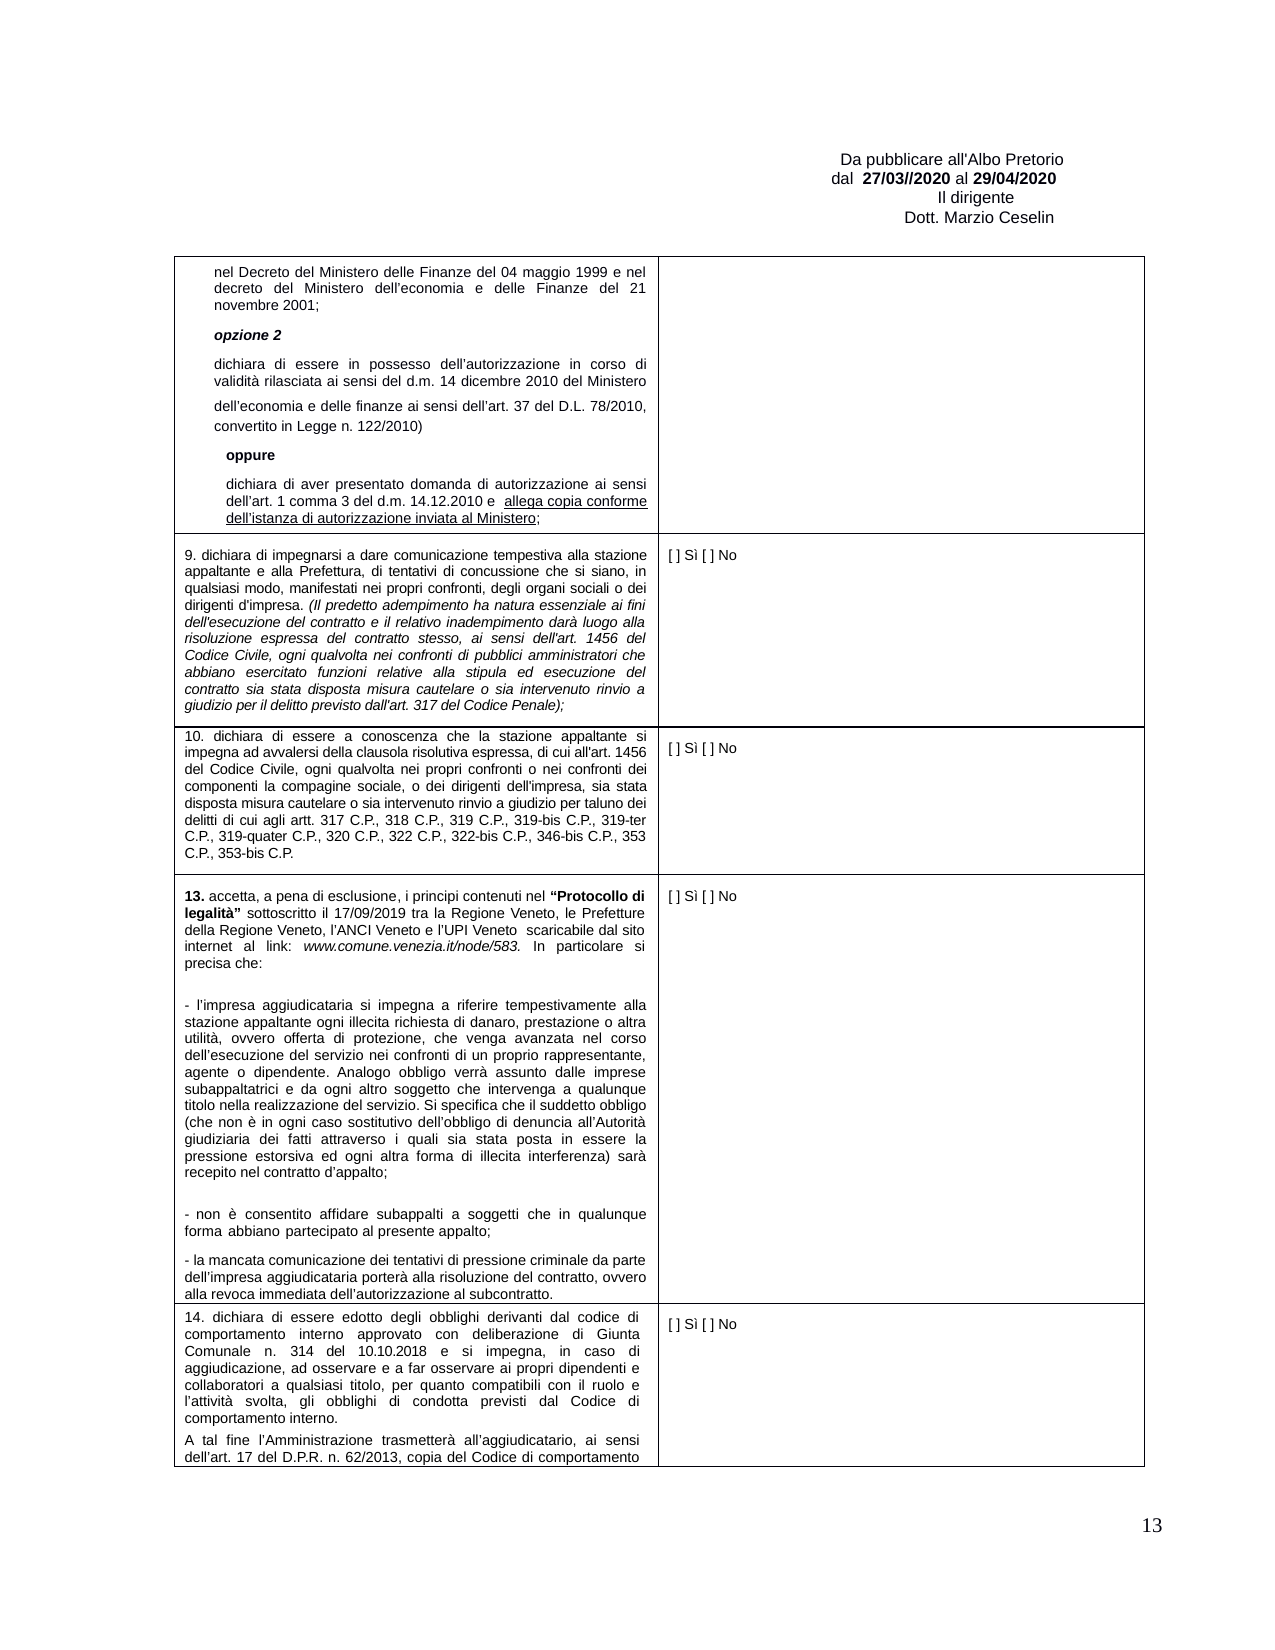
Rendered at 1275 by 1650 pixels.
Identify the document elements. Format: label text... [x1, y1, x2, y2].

table_cell 9. dichiara di impegnarsi a dare comunicazione tempestiva alla stazione appaltante e alla Prefettura, di tentativi di concussione che si siano, in qualsiasi modo, manifestati nei propri confronti, degli organi sociali o dei dirigenti d'impresa. (Il predetto adempimento ha natura essenziale ai fini dell'esecuzione del contratto e il relativo inadempimento darà luogo alla risoluzione espressa del contratto stesso, ai sensi dell'art. 1456 del Codice Civile, ogni qualvolta nei confronti di pubblici amministratori che abbiano esercitato funzioni relative alla stipula ed esecuzione del contratto sia stata disposta misura cautelare o sia intervenuto rinvio a giudizio per il delitto previsto dall'art. 317 del Codice Penale); [175, 534, 658, 726]
table_cell [659, 257, 1144, 533]
table_cell 13. accetta, a pena di esclusione, i principi contenuti nel “Protocollo di legalità” sottoscritto il 17/09/2019 tra la Regione Veneto, le Prefetture della Regione Veneto, l’ANCI Veneto e l’UPI Veneto scaricabile dal sito internet al link: www.comune.venezia.it/node/583. In particolare si precisa che: - l’impresa aggiudicataria si impegna a riferire tempestivamente alla stazione appaltante ogni illecita richiesta di danaro, prestazione o altra utilità, ovvero offerta di protezione, che venga avanzata nel corso dell’esecuzione del servizio nei confronti di un proprio rappresentante, agente o dipendente. Analogo obbligo verrà assunto dalle imprese subappaltatrici e da ogni altro soggetto che intervenga a qualunque titolo nella realizzazione del servizio. Si specifica che il suddetto obbligo (che non è in ogni caso sostitutivo dell’obbligo di denuncia all’Autorità giudiziaria dei fatti attraverso i quali sia stata posta in essere la pressione estorsiva ed ogni altra forma di illecita interferenza) sarà recepito nel contratto d’appalto; - non è consentito affidare subappalti a soggetti che in qualunque forma abbiano partecipato al presente appalto; - la mancata comunicazione dei tentativi di pressione criminale da parte dell’impresa aggiudicataria porterà alla risoluzione del contratto, ovvero alla revoca immediata dell’autorizzazione al subcontratto. [175, 875, 658, 1302]
table_cell nel Decreto del Ministero delle Finanze del 04 maggio 1999 e nel decreto del Ministero dell’economia e delle Finanze del 21 novembre 2001; opzione 2 dichiara di essere in possesso dell’autorizzazione in corso di validità rilasciata ai sensi del d.m. 14 dicembre 2010 del Ministero dell’economia e delle finanze ai sensi dell’art. 37 del D.L. 78/2010, convertito in Legge n. 122/2010) oppure dichiara di aver presentato domanda di autorizzazione ai sensi dell’art. 1 comma 3 del d.m. 14.12.2010 e allega copia conforme dell’istanza di autorizzazione inviata al Ministero; [175, 257, 658, 533]
table_cell [ ] Sì [ ] No [659, 1304, 1144, 1466]
table_cell [ ] Sì [ ] No [659, 534, 1144, 726]
table_cell [ ] Sì [ ] No [659, 875, 1144, 1302]
table_cell 14. dichiara di essere edotto degli obblighi derivanti dal codice di comportamento interno approvato con deliberazione di Giunta Comunale n. 314 del 10.10.2018 e si impegna, in caso di aggiudicazione, ad osservare e a far osservare ai propri dipendenti e collaboratori a qualsiasi titolo, per quanto compatibili con il ruolo e l’attività svolta, gli obblighi di condotta previsti dal Codice di comportamento interno. A tal fine l’Amministrazione trasmetterà all’aggiudicatario, ai sensi dell’art. 17 del D.P.R. n. 62/2013, copia del Codice di comportamento [175, 1304, 658, 1466]
table_cell 10. dichiara di essere a conoscenza che la stazione appaltante si impegna ad avvalersi della clausola risolutiva espressa, di cui all'art. 1456 del Codice Civile, ogni qualvolta nei propri confronti o nei confronti dei componenti la compagine sociale, o dei dirigenti dell'impresa, sia stata disposta misura cautelare o sia intervenuto rinvio a giudizio per taluno dei delitti di cui agli artt. 317 C.P., 318 C.P., 319 C.P., 319-bis C.P., 319-ter C.P., 319-quater C.P., 320 C.P., 322 C.P., 322-bis C.P., 346-bis C.P., 353 C.P., 353-bis C.P. [175, 728, 658, 874]
table_cell [ ] Sì [ ] No [659, 728, 1144, 874]
